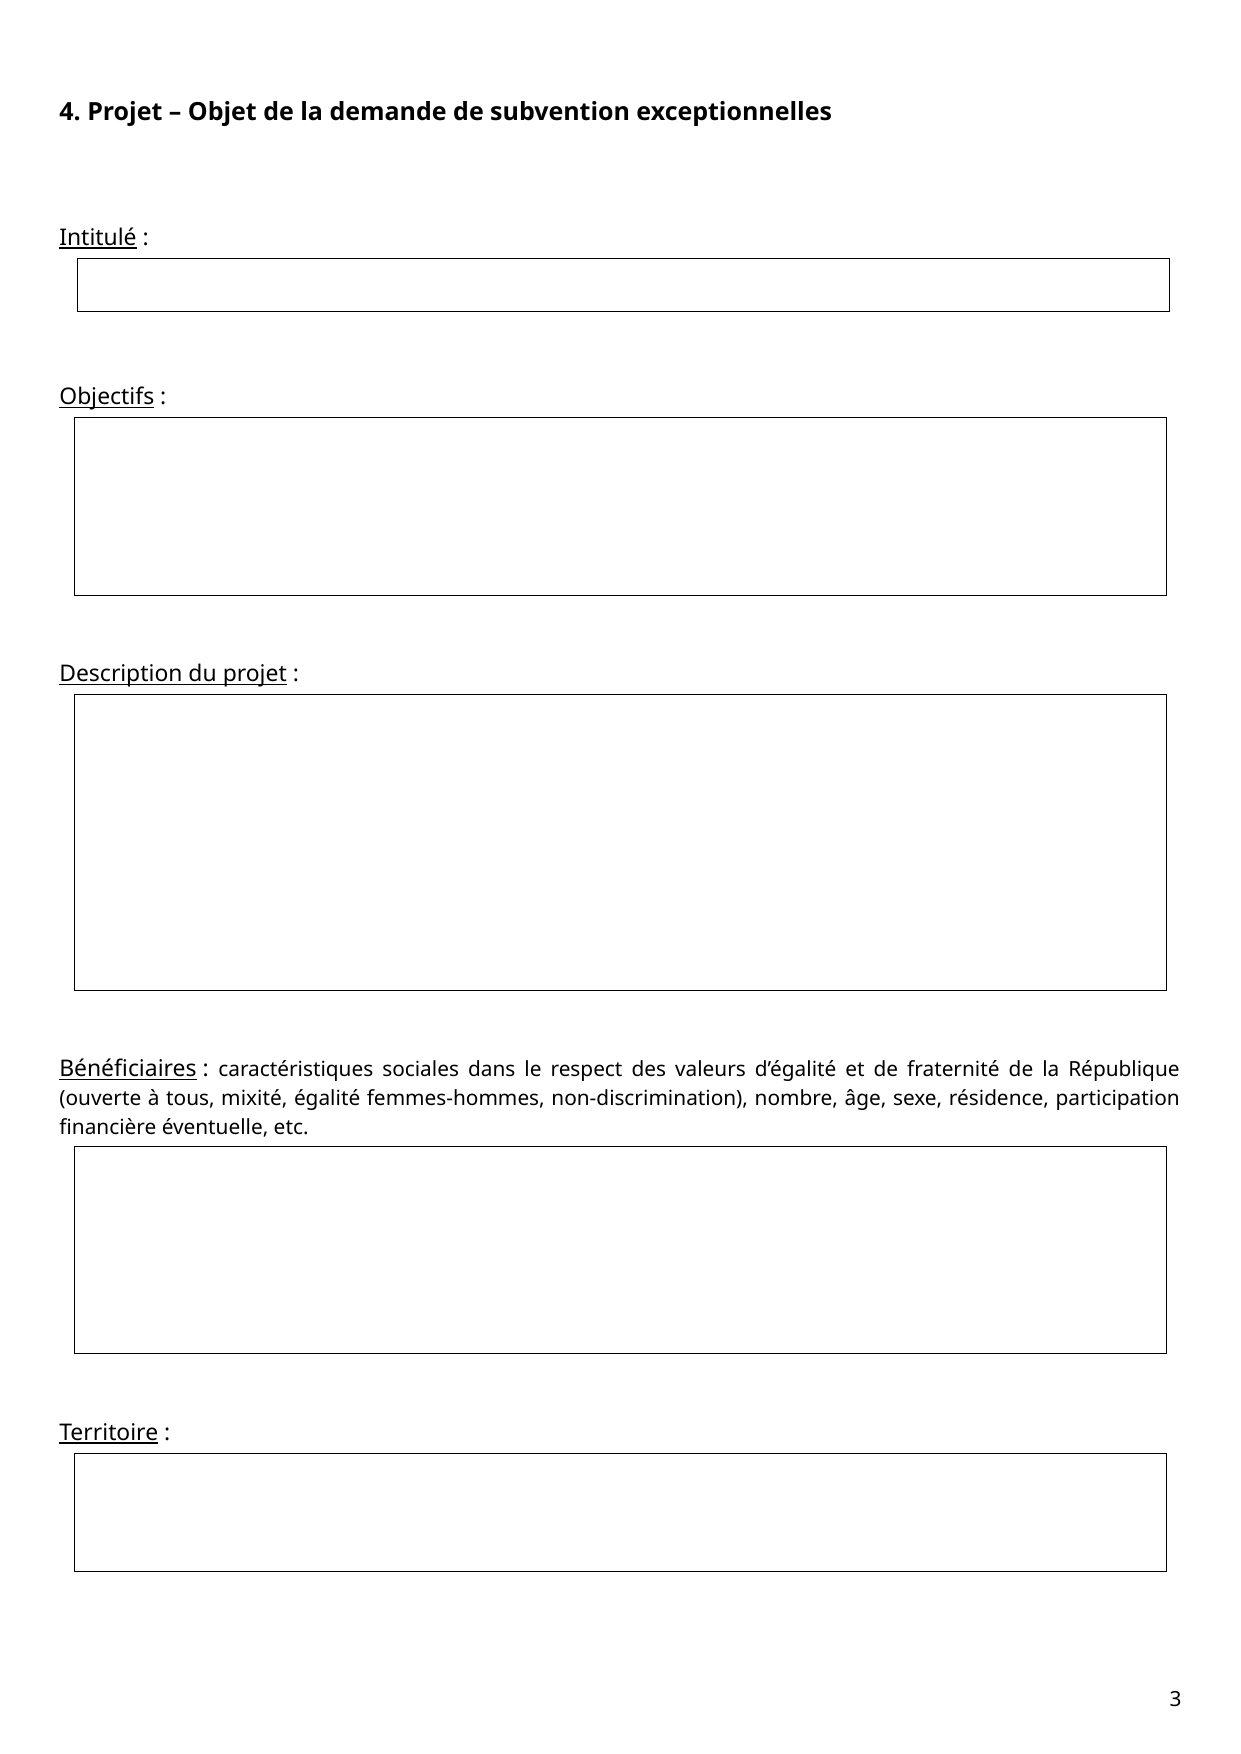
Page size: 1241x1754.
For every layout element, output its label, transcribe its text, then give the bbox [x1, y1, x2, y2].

text Intitulé : [59, 221, 1181, 252]
text Description du projet : [59, 657, 1181, 688]
text Objectifs : [59, 380, 1181, 411]
text Territoire : [59, 1416, 1181, 1447]
text 4. Projet – Objet de la demande de subvention exceptionnelles [59, 93, 1181, 127]
text Bénéficiaires : caractéristiques sociales dans le respect des valeurs d’égalité et de fraternité de la République (ouverte à tous, mixité, égalité femmes-hommes, non-discrimination), nombre, âge, sexe, résidence, participation financière éventuelle, etc. [59, 1052, 1181, 1140]
